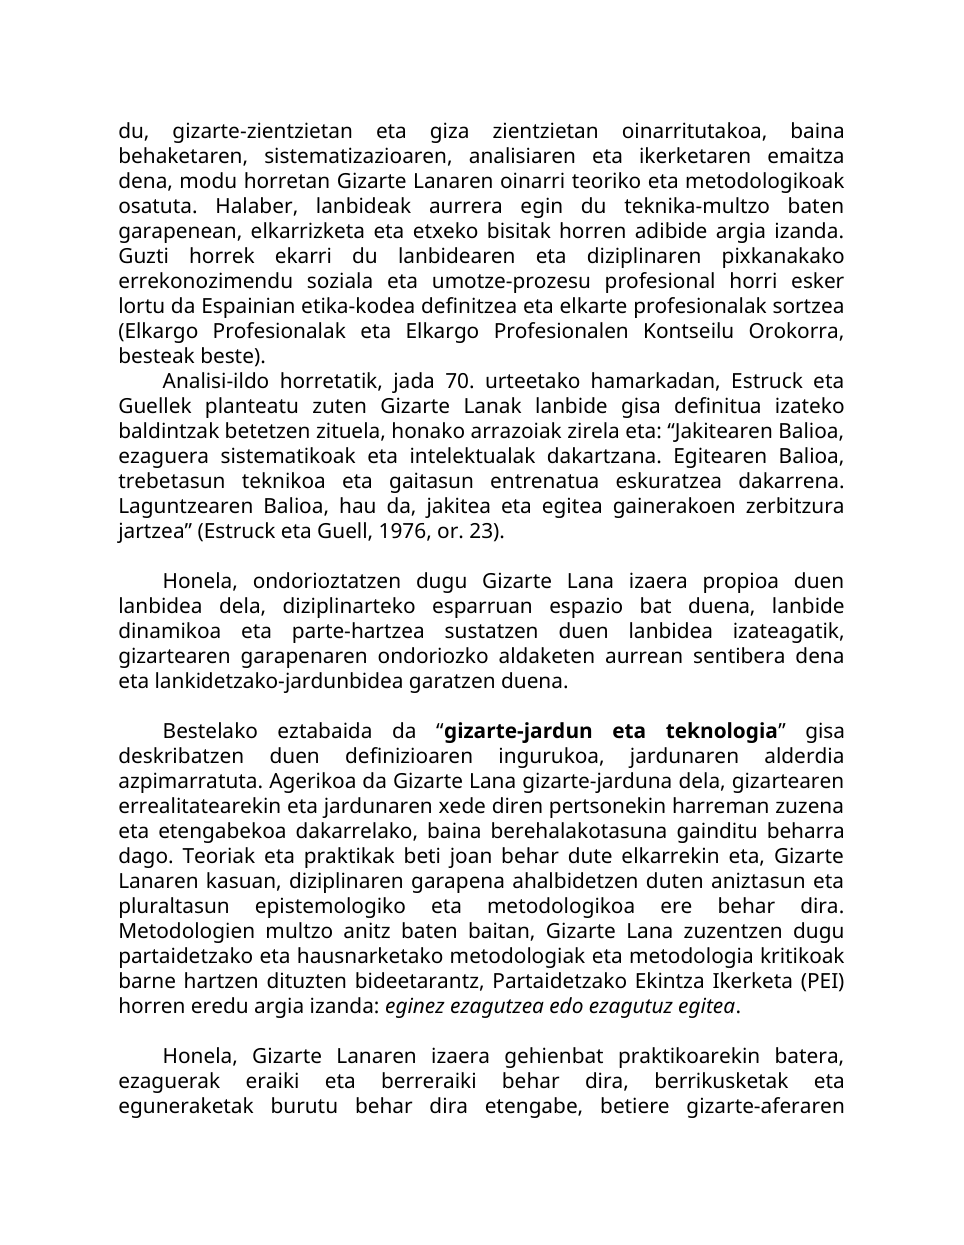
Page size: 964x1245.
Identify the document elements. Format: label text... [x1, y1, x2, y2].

text Honela, ondorioztatzen dugu Gizarte Lana izaera propioa duen lanbidea dela, diziplinarteko esparruan espazio bat duena, lanbide dinamikoa eta parte-hartzea sustatzen duen lanbidea izateagatik, gizartearen garapenaren ondoriozko aldaketen aurrean sentibera dena eta lankidetzako-jardunbidea garatzen duena. [118, 568, 845, 693]
text Analisi-ildo horretatik, jada 70. urteetako hamarkadan, Estruck eta Guellek planteatu zuten Gizarte Lanak lanbide gisa definitua izateko baldintzak betetzen zituela, honako arrazoiak zirela eta: “Jakitearen Balioa, ezaguera sistematikoak eta intelektualak dakartzana. Egitearen Balioa, trebetasun teknikoa eta gaitasun entrenatua eskuratzea dakarrena. Laguntzearen Balioa, hau da, jakitea eta egitea gainerakoen zerbitzura jartzea” (Estruck eta Guell, 1976, or. 23). [118, 368, 845, 543]
text du, gizarte-zientzietan eta giza zientzietan oinarritutakoa, baina behaketaren, sistematizazioaren, analisiaren eta ikerketaren emaitza dena, modu horretan Gizarte Lanaren oinarri teoriko eta metodologikoak osatuta. Halaber, lanbideak aurrera egin du teknika-multzo baten garapenean, elkarrizketa eta etxeko bisitak horren adibide argia izanda. Guzti horrek ekarri du lanbidearen eta diziplinaren pixkanakako errekonozimendu soziala eta umotze-prozesu profesional horri esker lortu da Espainian etika-kodea definitzea eta elkarte profesionalak sortzea (Elkargo Profesionalak eta Elkargo Profesionalen Kontseilu Orokorra, besteak beste). [118, 118, 845, 368]
text Honela, Gizarte Lanaren izaera gehienbat praktikoarekin batera, ezaguerak eraiki eta berreraiki behar dira, berrikusketak eta eguneraketak burutu behar dira etengabe, betiere gizarte-aferaren [118, 1043, 845, 1118]
text Bestelako eztabaida da “gizarte-jardun eta teknologia” gisa deskribatzen duen definizioaren ingurukoa, jardunaren alderdia azpimarratuta. Agerikoa da Gizarte Lana gizarte-jarduna dela, gizartearen errealitatearekin eta jardunaren xede diren pertsonekin harreman zuzena eta etengabekoa dakarrelako, baina berehalakotasuna gainditu beharra dago. Teoriak eta praktikak beti joan behar dute elkarrekin eta, Gizarte Lanaren kasuan, diziplinaren garapena ahalbidetzen duten aniztasun eta pluraltasun epistemologiko eta metodologikoa ere behar dira. Metodologien multzo anitz baten baitan, Gizarte Lana zuzentzen dugu partaidetzako eta hausnarketako metodologiak eta metodologia kritikoak barne hartzen dituzten bideetarantz, Partaidetzako Ekintza Ikerketa (PEI) horren eredu argia izanda: eginez ezagutzea edo ezagutuz egitea. [118, 718, 845, 1018]
